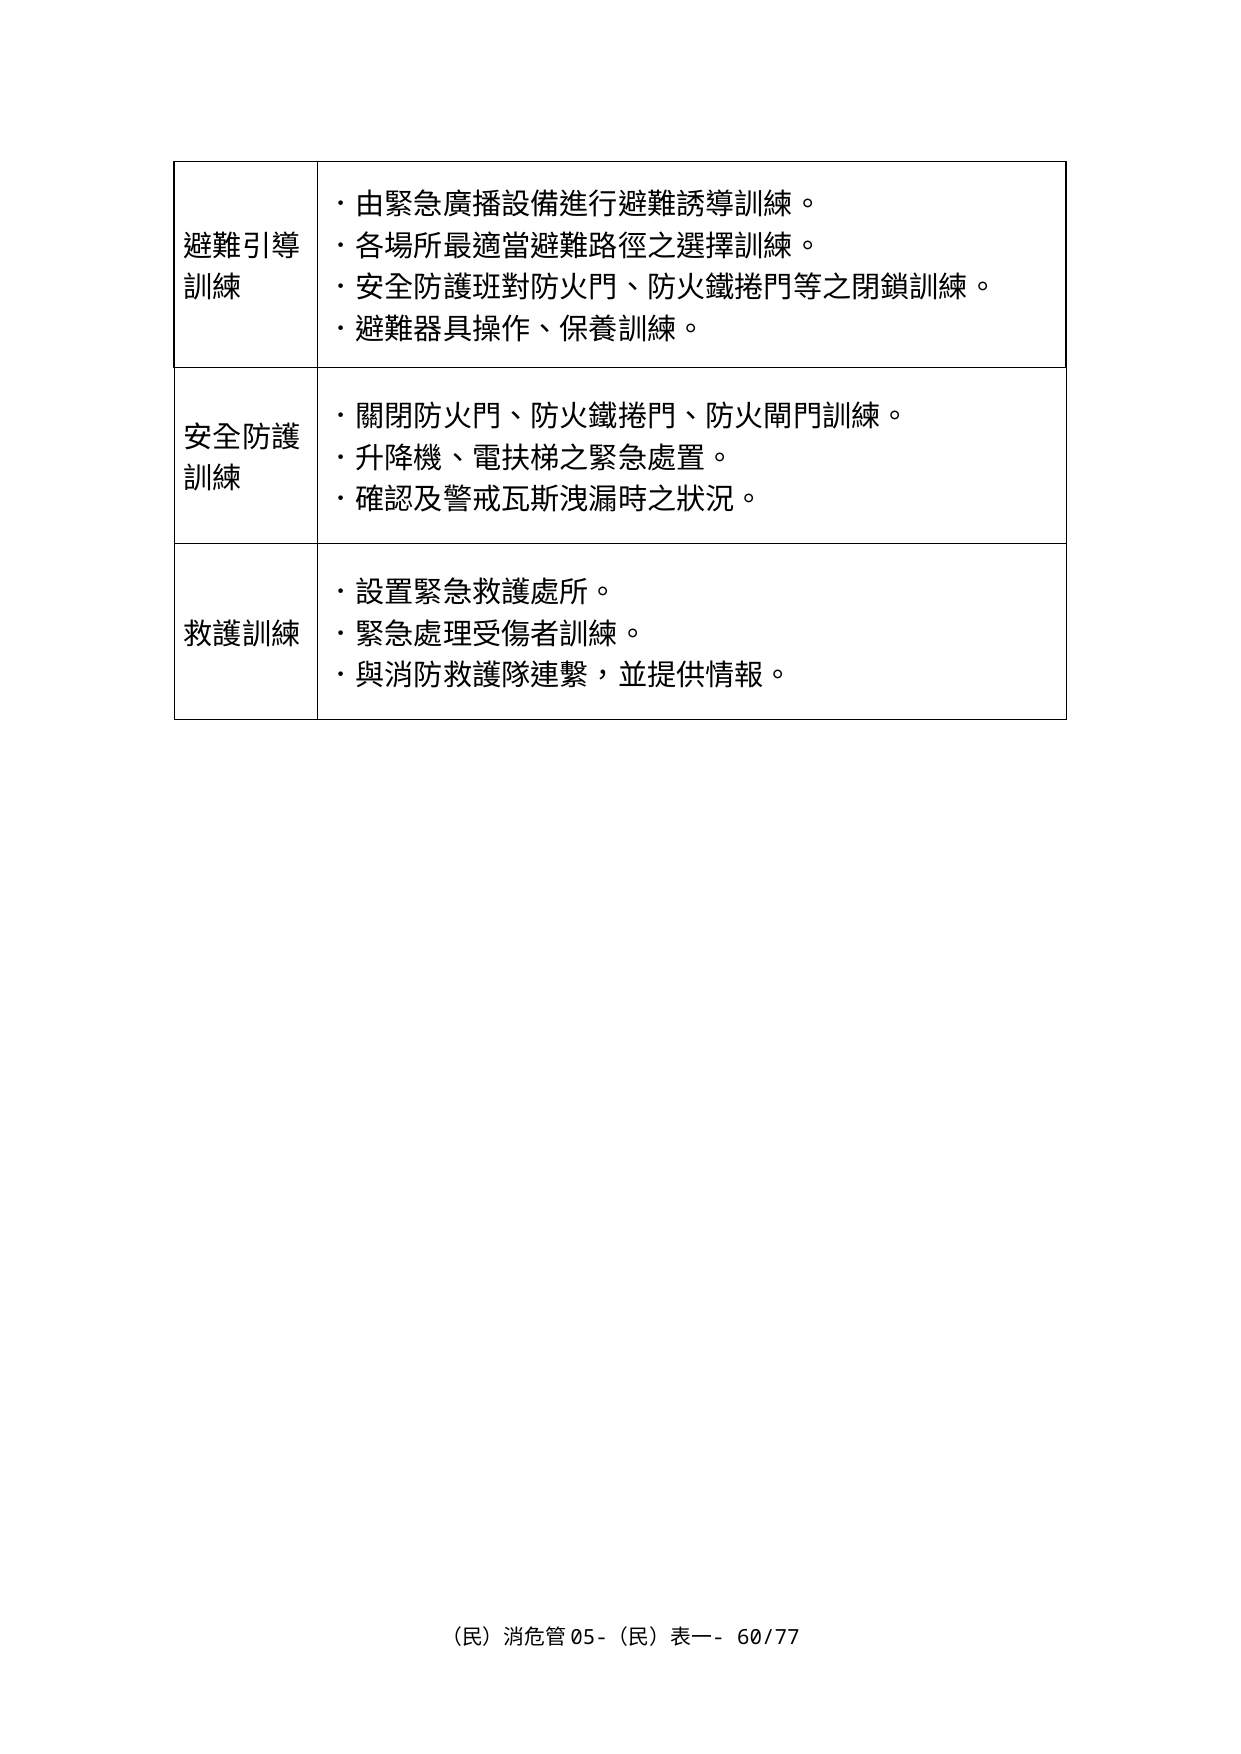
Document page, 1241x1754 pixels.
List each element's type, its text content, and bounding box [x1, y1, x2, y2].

table_cell 安全防護訓練 [175, 368, 317, 543]
table_cell ．由緊急廣播設備進行避難誘導訓練。 ．各場所最適當避難路徑之選擇訓練。 ．安全防護班對防火門、防火鐵捲門等之閉鎖訓練。 ．避難器具操作、保養訓練。 [318, 162, 1065, 367]
table_cell ．關閉防火門、防火鐵捲門、防火閘門訓練。 ．升降機、電扶梯之緊急處置。 ．確認及警戒瓦斯洩漏時之狀況。 [318, 368, 1066, 543]
table_cell 救護訓練 [175, 544, 317, 719]
table_cell 避難引導訓練 [175, 162, 317, 367]
table_cell ．設置緊急救護處所。 ．緊急處理受傷者訓練。 ．與消防救護隊連繫，並提供情報。 [318, 544, 1066, 719]
